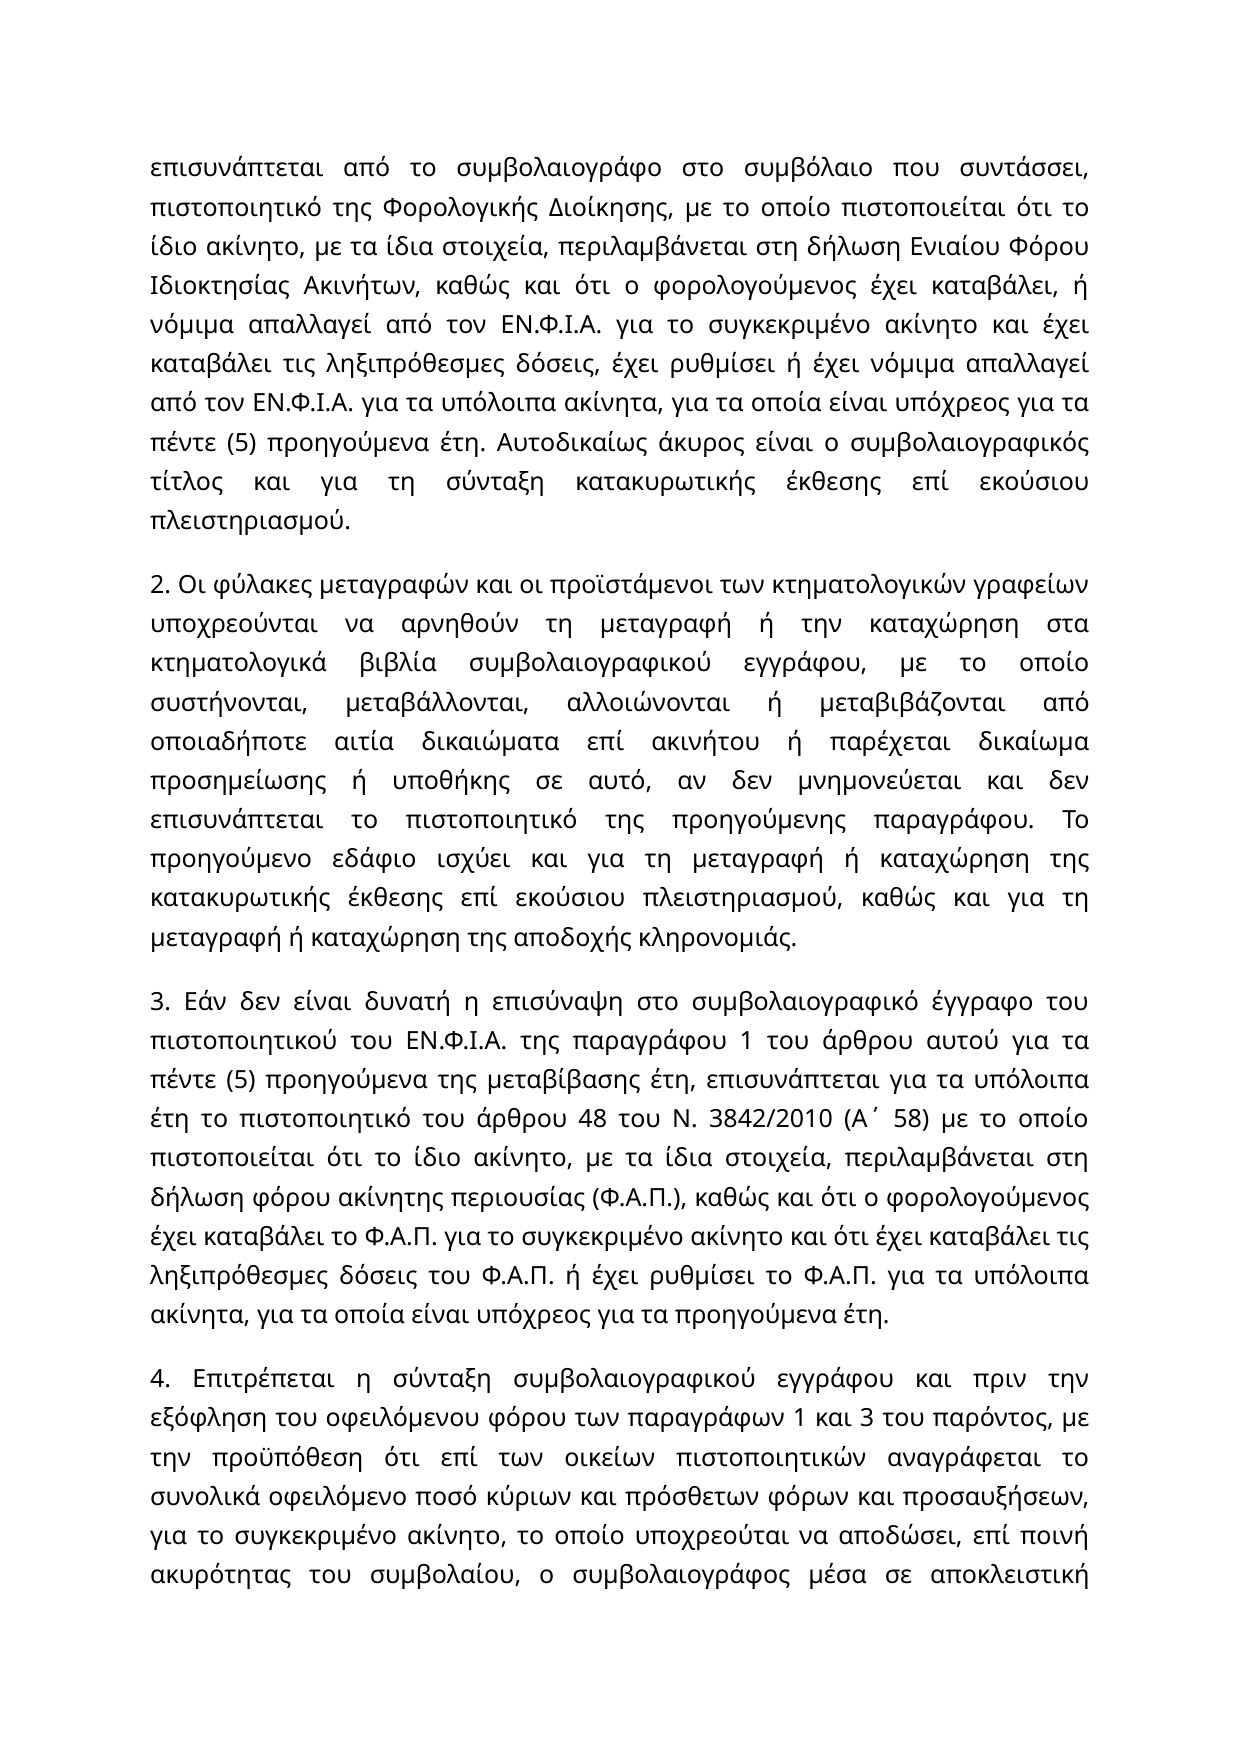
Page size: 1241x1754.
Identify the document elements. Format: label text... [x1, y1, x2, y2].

text 3. Εάν δεν είναι δυνατή η επισύναψη στο συμβολαιογραφικό έγγραφο του πιστοποιητικού του ΕΝ.Φ.Ι.Α. της παραγράφου 1 του άρθρου αυτού για τα πέντε (5) προηγούμενα της μεταβίβασης έτη, επισυνάπτεται για τα υπόλοιπα έτη το πιστοποιητικό του άρθρου 48 του Ν. 3842/2010 (Α΄ 58) με το οποίο πιστοποιείται ότι το ίδιο ακίνητο, με τα ίδια στοιχεία, περιλαμβάνεται στη δήλωση φόρου ακίνητης περιουσίας (Φ.Α.Π.), καθώς και ότι ο φορολογούμενος έχει καταβάλει το Φ.Α.Π. για το συγκεκριμένο ακίνητο και ότι έχει καταβάλει τις ληξιπρόθεσμες δόσεις του Φ.Α.Π. ή έχει ρυθμίσει το Φ.Α.Π. για τα υπόλοιπα ακίνητα, για τα οποία είναι υπόχρεος για τα προηγούμενα έτη. [150, 983, 1090, 1331]
text 2. Οι φύλακες μεταγραφών και οι προϊστάμενοι των κτηματολογικών γραφείων υποχρεούνται να αρνηθούν τη μεταγραφή ή την καταχώρηση στα κτηματολογικά βιβλία συμβολαιογραφικού εγγράφου, με το οποίο συστήνονται, μεταβάλλονται, αλλοιώνονται ή μεταβιβάζονται από οποιαδήποτε αιτία δικαιώματα επί ακινήτου ή παρέχεται δικαίωμα προσημείωσης ή υποθήκης σε αυτό, αν δεν μνημονεύεται και δεν επισυνάπτεται το πιστοποιητικό της προηγούμενης παραγράφου. Το προηγούμενο εδάφιο ισχύει και για τη μεταγραφή ή καταχώρηση της κατακυρωτικής έκθεσης επί εκούσιου πλειστηριασμού, καθώς και για τη μεταγραφή ή καταχώρηση της αποδοχής κληρονομιάς. [150, 567, 1090, 953]
text 4. Επιτρέπεται η σύνταξη συμβολαιογραφικού εγγράφου και πριν την εξόφληση του οφειλόμενου φόρου των παραγράφων 1 και 3 του παρόντος, με την προϋπόθεση ότι επί των οικείων πιστοποιητικών αναγράφεται το συνολικά οφειλόμενο ποσό κύριων και πρόσθετων φόρων και προσαυξήσεων, για το συγκεκριμένο ακίνητο, το οποίο υποχρεούται να αποδώσει, επί ποινή ακυρότητας του συμβολαίου, ο συμβολαιογράφος μέσα σε αποκλειστική [150, 1361, 1090, 1591]
text επισυνάπτεται από το συμβολαιογράφο στο συμβόλαιο που συντάσσει, πιστοποιητικό της Φορολογικής Διοίκησης, με το οποίο πιστοποιείται ότι το ίδιο ακίνητο, με τα ίδια στοιχεία, περιλαμβάνεται στη δήλωση Ενιαίου Φόρου Ιδιοκτησίας Ακινήτων, καθώς και ότι ο φορολογούμενος έχει καταβάλει, ή νόμιμα απαλλαγεί από τον ΕΝ.Φ.Ι.Α. για το συγκεκριμένο ακίνητο και έχει καταβάλει τις ληξιπρόθεσμες δόσεις, έχει ρυθμίσει ή έχει νόμιμα απαλλαγεί από τον ΕΝ.Φ.Ι.Α. για τα υπόλοιπα ακίνητα, για τα οποία είναι υπόχρεος για τα πέντε (5) προηγούμενα έτη. Αυτοδικαίως άκυρος είναι ο συμβολαιογραφικός τίτλος και για τη σύνταξη κατακυρωτικής έκθεσης επί εκούσιου πλειστηριασμού. [150, 150, 1090, 537]
